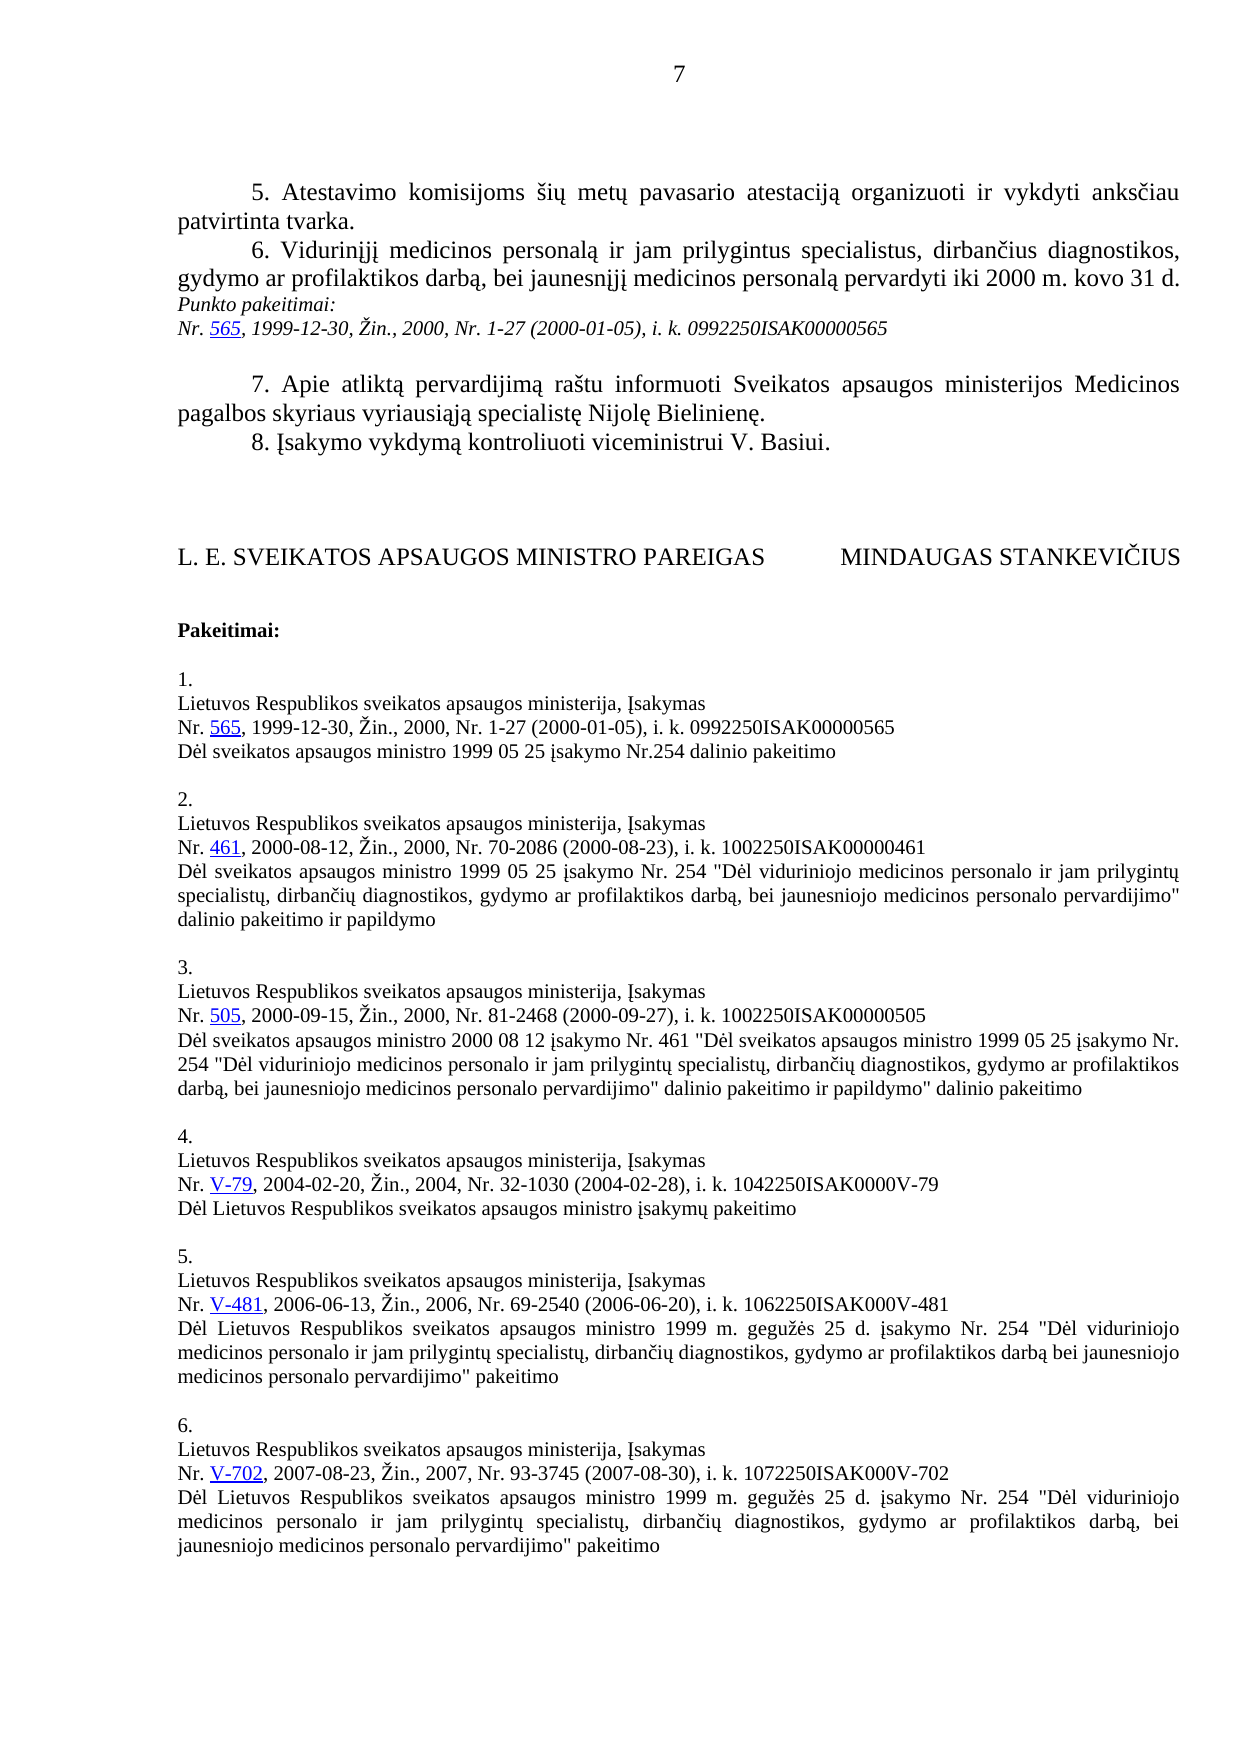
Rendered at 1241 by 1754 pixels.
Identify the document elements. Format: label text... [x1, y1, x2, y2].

text 2. [177, 787, 1181, 811]
text Nr. V-702, 2007-08-23, Žin., 2007, Nr. 93-3745 (2007-08-30), i. k. 1072250ISAK000V-702 [177, 1461, 1181, 1485]
text Lietuvos Respublikos sveikatos apsaugos ministerija, Įsakymas [177, 1268, 1181, 1292]
text Lietuvos Respublikos sveikatos apsaugos ministerija, Įsakymas [177, 979, 1181, 1003]
text 4. [177, 1124, 1181, 1148]
text Dėl Lietuvos Respublikos sveikatos apsaugos ministro įsakymų pakeitimo [177, 1196, 1181, 1220]
text 5. [177, 1244, 1181, 1268]
text Nr. V-481, 2006-06-13, Žin., 2006, Nr. 69-2540 (2006-06-20), i. k. 1062250ISAK000V-481 [177, 1292, 1181, 1316]
text Dėl Lietuvos Respublikos sveikatos apsaugos ministro 1999 m. gegužės 25 d. įsakymo Nr. 254 "Dėl viduriniojo medicinos personalo ir jam prilygintų specialistų, dirbančių diagnostikos, gydymo ar profilaktikos darbą, bei jaunesniojo medicinos personalo pervardijimo" pakeitimo [177, 1485, 1181, 1557]
text 5. Atestavimo komisijoms šių metų pavasario atestaciją organizuoti ir vykdyti anksčiau patvirtinta tvarka. [177, 177, 1181, 235]
text 1. [177, 667, 1181, 691]
text 3. [177, 955, 1181, 979]
text 6. Vidurinįjį medicinos personalą ir jam prilygintus specialistus, dirbančius diagnostikos, gydymo ar profilaktikos darbą, bei jaunesnįjį medicinos personalą pervardyti iki 2000 m. kovo 31 d. [177, 235, 1181, 292]
text Dėl sveikatos apsaugos ministro 1999 05 25 įsakymo Nr.254 dalinio pakeitimo [177, 739, 1181, 763]
text 8. Įsakymo vykdymą kontroliuoti viceministrui V. Basiui. [177, 427, 1181, 455]
text L. E. SVEIKATOS APSAUGOS MINISTRO PAREIGAS MINDAUGAS STANKEVIČIUS [177, 542, 1181, 570]
text Dėl Lietuvos Respublikos sveikatos apsaugos ministro 1999 m. gegužės 25 d. įsakymo Nr. 254 "Dėl viduriniojo medicinos personalo ir jam prilygintų specialistų, dirbančių diagnostikos, gydymo ar profilaktikos darbą bei jaunesniojo medicinos personalo pervardijimo" pakeitimo [177, 1316, 1181, 1388]
text Lietuvos Respublikos sveikatos apsaugos ministerija, Įsakymas [177, 1437, 1181, 1461]
text 6. [177, 1412, 1181, 1437]
text Nr. 565, 1999-12-30, Žin., 2000, Nr. 1-27 (2000-01-05), i. k. 0992250ISAK00000565 [177, 316, 1181, 340]
text Dėl sveikatos apsaugos ministro 2000 08 12 įsakymo Nr. 461 "Dėl sveikatos apsaugos ministro 1999 05 25 įsakymo Nr. 254 "Dėl viduriniojo medicinos personalo ir jam prilygintų specialistų, dirbančių diagnostikos, gydymo ar profilaktikos darbą, bei jaunesniojo medicinos personalo pervardijimo" dalinio pakeitimo ir papildymo" dalinio pakeitimo [177, 1027, 1181, 1100]
text Punkto pakeitimai: [177, 292, 1181, 316]
text Dėl sveikatos apsaugos ministro 1999 05 25 įsakymo Nr. 254 "Dėl viduriniojo medicinos personalo ir jam prilygintų specialistų, dirbančių diagnostikos, gydymo ar profilaktikos darbą, bei jaunesniojo medicinos personalo pervardijimo" dalinio pakeitimo ir papildymo [177, 859, 1181, 931]
text 7. Apie atliktą pervardijimą raštu informuoti Sveikatos apsaugos ministerijos Medicinos pagalbos skyriaus vyriausiąją specialistę Nijolę Bielinienę. [177, 369, 1181, 427]
text Lietuvos Respublikos sveikatos apsaugos ministerija, Įsakymas [177, 1148, 1181, 1172]
text Nr. V-79, 2004-02-20, Žin., 2004, Nr. 32-1030 (2004-02-28), i. k. 1042250ISAK0000V-79 [177, 1172, 1181, 1196]
text Lietuvos Respublikos sveikatos apsaugos ministerija, Įsakymas [177, 691, 1181, 715]
text Nr. 505, 2000-09-15, Žin., 2000, Nr. 81-2468 (2000-09-27), i. k. 1002250ISAK00000505 [177, 1003, 1181, 1027]
text Lietuvos Respublikos sveikatos apsaugos ministerija, Įsakymas [177, 811, 1181, 835]
text Pakeitimai: [177, 618, 1181, 642]
text Nr. 461, 2000-08-12, Žin., 2000, Nr. 70-2086 (2000-08-23), i. k. 1002250ISAK00000461 [177, 835, 1181, 859]
text Nr. 565, 1999-12-30, Žin., 2000, Nr. 1-27 (2000-01-05), i. k. 0992250ISAK00000565 [177, 715, 1181, 739]
